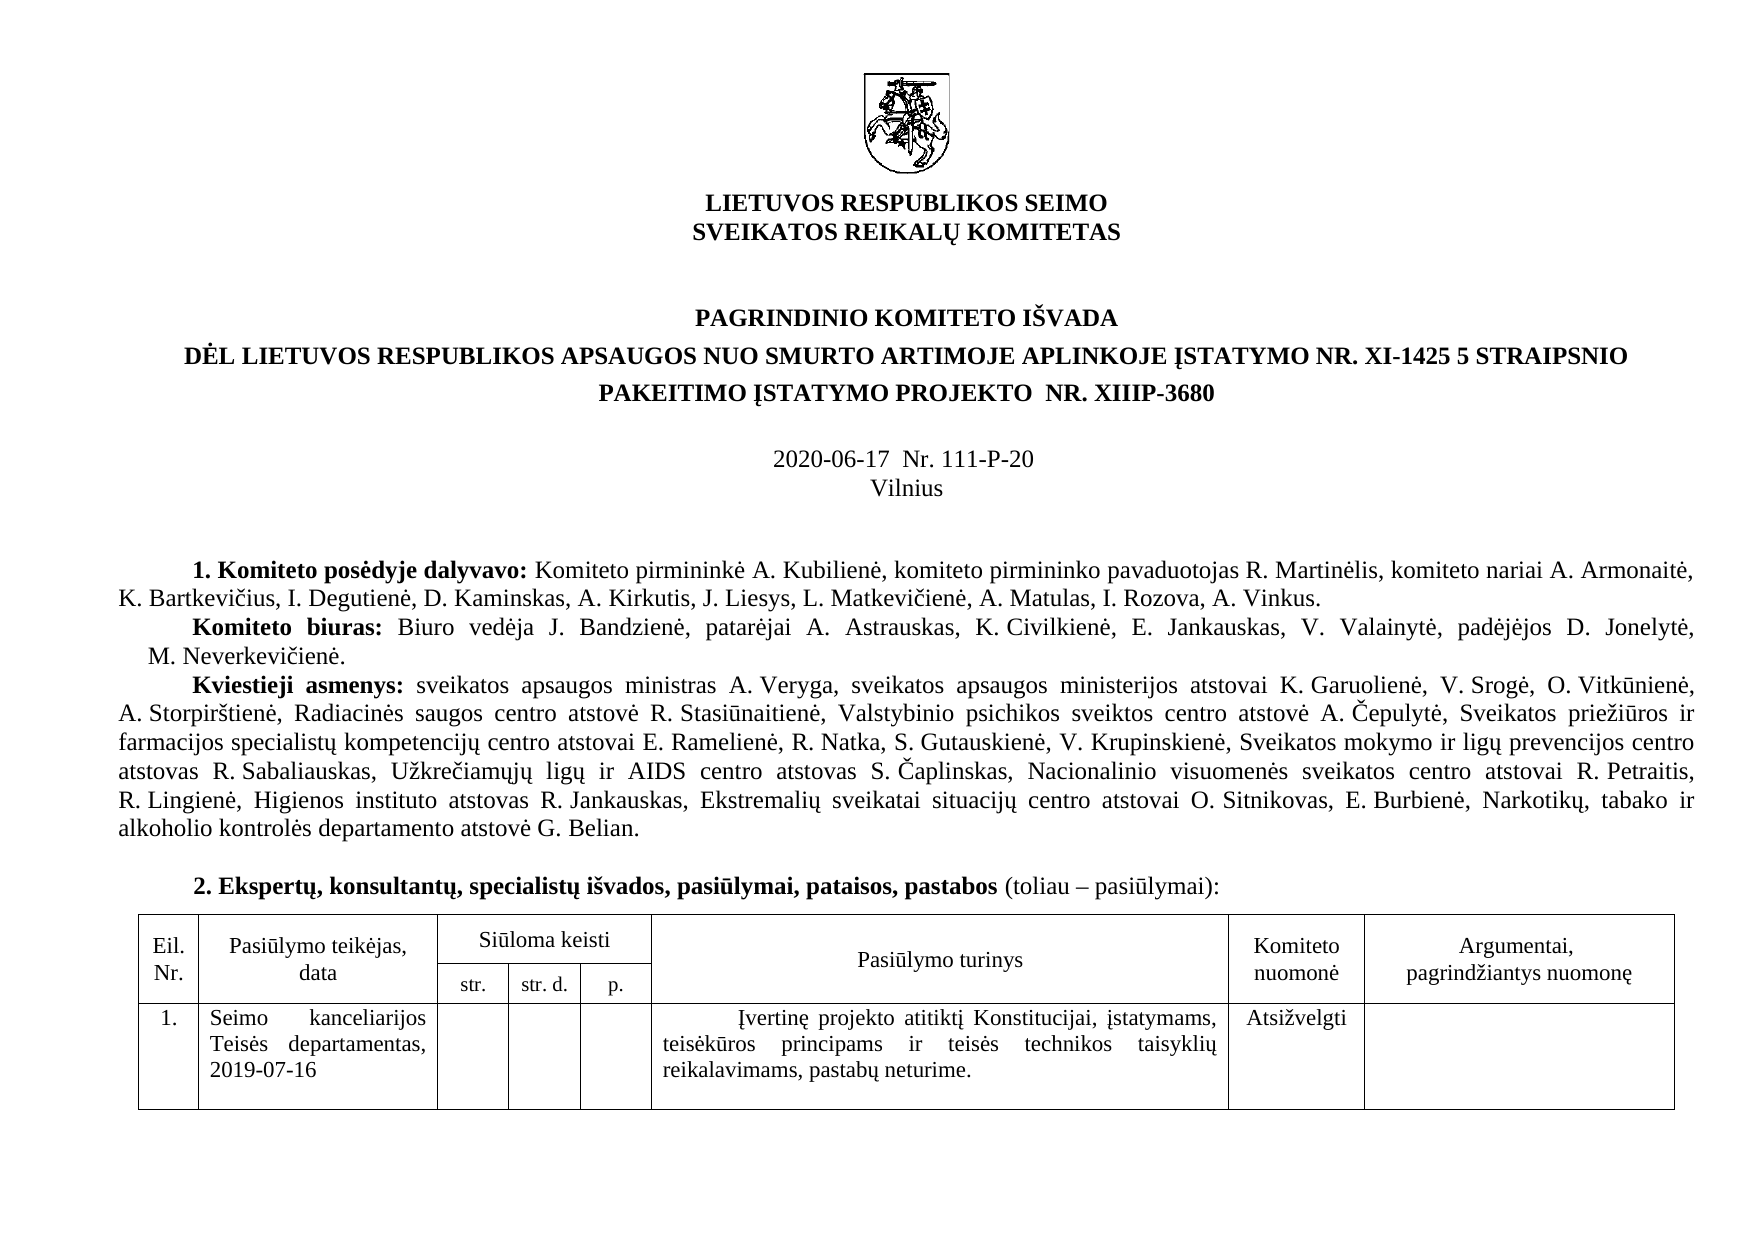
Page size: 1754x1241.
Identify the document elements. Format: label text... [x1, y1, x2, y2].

table_cell Atsižvelgti [1229, 1004, 1364, 1109]
text 2020-06-17 Nr. 111-P-20 [118, 444, 1695, 473]
table_cell [1365, 1004, 1674, 1109]
table_header Komiteto nuomonė [1229, 915, 1364, 1003]
text LIETUVOS RESPUBLIKOS SEIMO [118, 188, 1695, 217]
table_header Siūloma keisti [438, 915, 651, 963]
text Sveikatos reikalų komitetas [118, 217, 1695, 246]
text Komiteto biuras: Biuro vedėja J. Bandzienė, patarėjai A. Astrauskas, K. Civilkienė, E. Jankauskas, V. Valainytė, padėjėjos D. Jonelytė, M. Neverkevičienė. [148, 612, 1695, 670]
table_header Argumentai, pagrindžiantys nuomonę [1365, 915, 1674, 1003]
table_cell [581, 1004, 651, 1109]
text Vilnius [118, 473, 1695, 502]
table_cell [509, 1004, 580, 1109]
table_cell 1. [139, 1004, 198, 1109]
table_cell str. d. [509, 964, 580, 1003]
text Kviestieji asmenys: sveikatos apsaugos ministras A. Veryga, sveikatos apsaugos ministerijos atstovai K. Garuolienė, V. Srogė, O. Vitkūnienė, A. Storpirštienė, Radiacinės saugos centro atstovė R. Stasiūnaitienė, Valstybinio psichikos sveiktos centro atstovė A. Čepulytė, Sveikatos priežiūros ir farmacijos specialistų kompetencijų centro atstovai E. Ramelienė, R. Natka, S. Gutauskienė, V. Krupinskienė, Sveikatos mokymo ir ligų prevencijos centro atstovas R. Sabaliauskas, Užkrečiamųjų ligų ir AIDS centro atstovas S. Čaplinskas, Nacionalinio visuomenės sveikatos centro atstovai R. Petraitis, R. Lingienė, Higienos instituto atstovas R. Jankauskas, Ekstremalių sveikatai situacijų centro atstovai O. Sitnikovas, E. Burbienė, Narkotikų, tabako ir alkoholio kontrolės departamento atstovė G. Belian. [118, 670, 1695, 842]
text 2. Ekspertų, konsultantų, specialistų išvados, pasiūlymai, pataisos, pastabos (toliau – pasiūlymai): [118, 871, 1695, 900]
table_cell str. [438, 964, 508, 1003]
table_cell Seimo kanceliarijos Teisės departamentas, 2019-07-16 [199, 1004, 437, 1109]
text PAGRINDINIO KOMITETO IŠVADA [118, 303, 1695, 332]
table_header Pasiūlymo turinys [652, 915, 1228, 1003]
table_header Eil. Nr. [139, 915, 198, 1003]
table_cell [438, 1004, 508, 1109]
table_cell p. [581, 964, 651, 1003]
text DĖL LIETUVOS RESPUBLIKOS APSAUGOS NUO SMURTO ARTIMOJE APLINKOJE ĮSTATYMO NR. XI-1425 5 STRAIPSNIO PAKEITIMO ĮSTATYMO PROJEKTO NR. XIIIP-3680 [118, 332, 1695, 407]
text 1. Komiteto posėdyje dalyvavo: Komiteto pirmininkė A. Kubilienė, komiteto pirmininko pavaduotojas R. Martinėlis, komiteto nariai A. Armonaitė, K. Bartkevičius, I. Degutienė, D. Kaminskas, A. Kirkutis, J. Liesys, L. Matkevičienė, A. Matulas, I. Rozova, A. Vinkus. [118, 555, 1695, 612]
table_cell Įvertinę projekto atitiktį Konstitucijai, įstatymams, teisėkūros principams ir teisės technikos taisyklių reikalavimams, pastabų neturime. [652, 1004, 1228, 1109]
table_header Pasiūlymo teikėjas, data [199, 915, 437, 1003]
